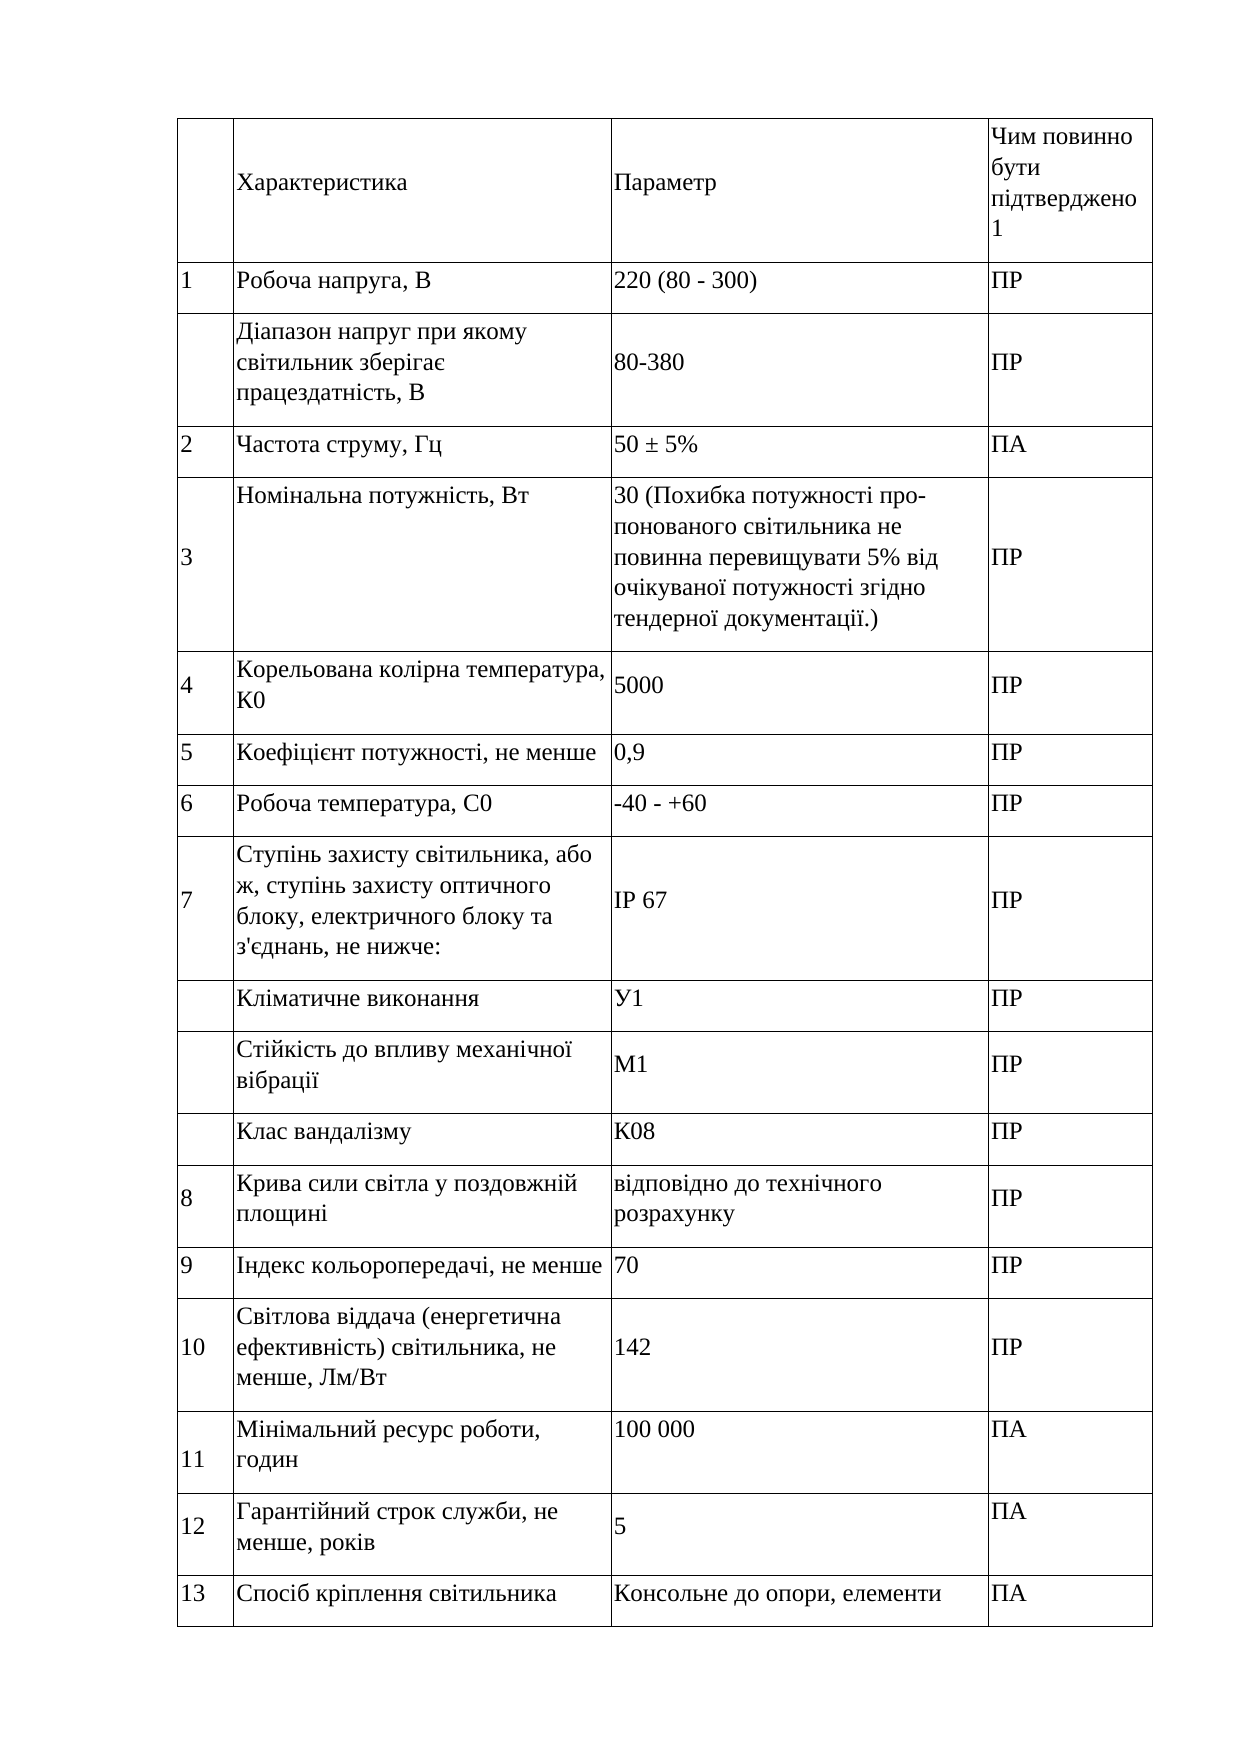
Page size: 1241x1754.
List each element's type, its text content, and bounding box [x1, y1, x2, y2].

table_cell 5000 [612, 652, 988, 733]
table_cell 10 [178, 1299, 233, 1411]
table_cell Клас вандалізму [234, 1114, 611, 1164]
table_cell Світлова віддача (енергетична ефектив­ність) світильника, не менше, Лм/Вт [234, 1299, 611, 1411]
table_cell відповідно до технічного розрахунку [612, 1166, 988, 1247]
table_cell 7 [178, 837, 233, 980]
table_cell ПА [989, 1576, 1152, 1626]
table_cell Спосіб кріплення світильника [234, 1576, 611, 1626]
table_cell ПР [989, 786, 1152, 836]
table_cell Кліматичне виконання [234, 981, 611, 1031]
table_cell К08 [612, 1114, 988, 1164]
table_cell 5 [178, 735, 233, 785]
table_cell 12 [178, 1494, 233, 1575]
table_cell ПР [989, 1166, 1152, 1247]
table_cell ПР [989, 1114, 1152, 1164]
table_cell [178, 1032, 233, 1113]
table_cell Мінімальний ресурс роботи, годин [234, 1412, 611, 1493]
table_cell 80-380 [612, 314, 988, 426]
table_cell Індекс кольоропередачі, не менше [234, 1248, 611, 1298]
table_cell ПР [989, 478, 1152, 651]
table_cell ПА [989, 1494, 1152, 1575]
table_cell ПР [989, 735, 1152, 785]
table_cell ПА [989, 1412, 1152, 1493]
table_cell 0,9 [612, 735, 988, 785]
table_cell ІР 67 [612, 837, 988, 980]
table_cell 6 [178, 786, 233, 836]
table_cell Робоча температура, С0 [234, 786, 611, 836]
table_cell 2 [178, 427, 233, 477]
table_cell 100 000 [612, 1412, 988, 1493]
table_cell 11 [178, 1412, 233, 1493]
table_cell 9 [178, 1248, 233, 1298]
table_cell ПР [989, 263, 1152, 313]
table_cell Робоча напруга, В [234, 263, 611, 313]
table_cell Діапазон напруг при якому світильник зберігає працездатність, В [234, 314, 611, 426]
table_header Чим повинно бути підтверджено1 [989, 119, 1152, 262]
table_cell 4 [178, 652, 233, 733]
table_header Параметр [612, 119, 988, 262]
table_cell 30 (Похибка потужності про­понованого світильника не повинна пе­ревищувати 5% від очікуваної потуж­ності згідно тендерної документації.) [612, 478, 988, 651]
table_cell Ступінь захисту світильника, або ж, cтупінь захисту оптичного блоку, електричного блоку та з'єднань, не нижче: [234, 837, 611, 980]
table_cell ПР [989, 837, 1152, 980]
table_cell M1 [612, 1032, 988, 1113]
table_cell [178, 314, 233, 426]
table_cell У1 [612, 981, 988, 1031]
table_header [178, 119, 233, 262]
table_cell Стійкість до впливу механічної вібрації [234, 1032, 611, 1113]
table_cell Крива сили світла у поздовжній площи­ні [234, 1166, 611, 1247]
table_cell Корельована колірна температура, К0 [234, 652, 611, 733]
table_cell Частота струму, Гц [234, 427, 611, 477]
table_cell ПР [989, 1032, 1152, 1113]
table_cell 3 [178, 478, 233, 651]
table_cell ПР [989, 1299, 1152, 1411]
table_cell ПР [989, 981, 1152, 1031]
table_cell Гарантійний строк служби, не менше, років [234, 1494, 611, 1575]
table_cell 8 [178, 1166, 233, 1247]
table_cell Коефіцієнт потужності, не менше [234, 735, 611, 785]
table_cell [178, 981, 233, 1031]
table_cell ПА [989, 427, 1152, 477]
table_cell Номінальна потужність, Вт [234, 478, 611, 651]
table_cell [178, 1114, 233, 1164]
table_cell 5 [612, 1494, 988, 1575]
table_cell 142 [612, 1299, 988, 1411]
table_cell ПР [989, 652, 1152, 733]
table_cell 70 [612, 1248, 988, 1298]
table_cell 220 (80 - 300) [612, 263, 988, 313]
table_cell ПР [989, 314, 1152, 426]
table_cell 13 [178, 1576, 233, 1626]
table_cell 1 [178, 263, 233, 313]
table_cell -40 - +60 [612, 786, 988, 836]
table_cell ПР [989, 1248, 1152, 1298]
table_cell 50 ± 5% [612, 427, 988, 477]
table_header Характеристика [234, 119, 611, 262]
table_cell Консольне до опори, елементи [612, 1576, 988, 1626]
